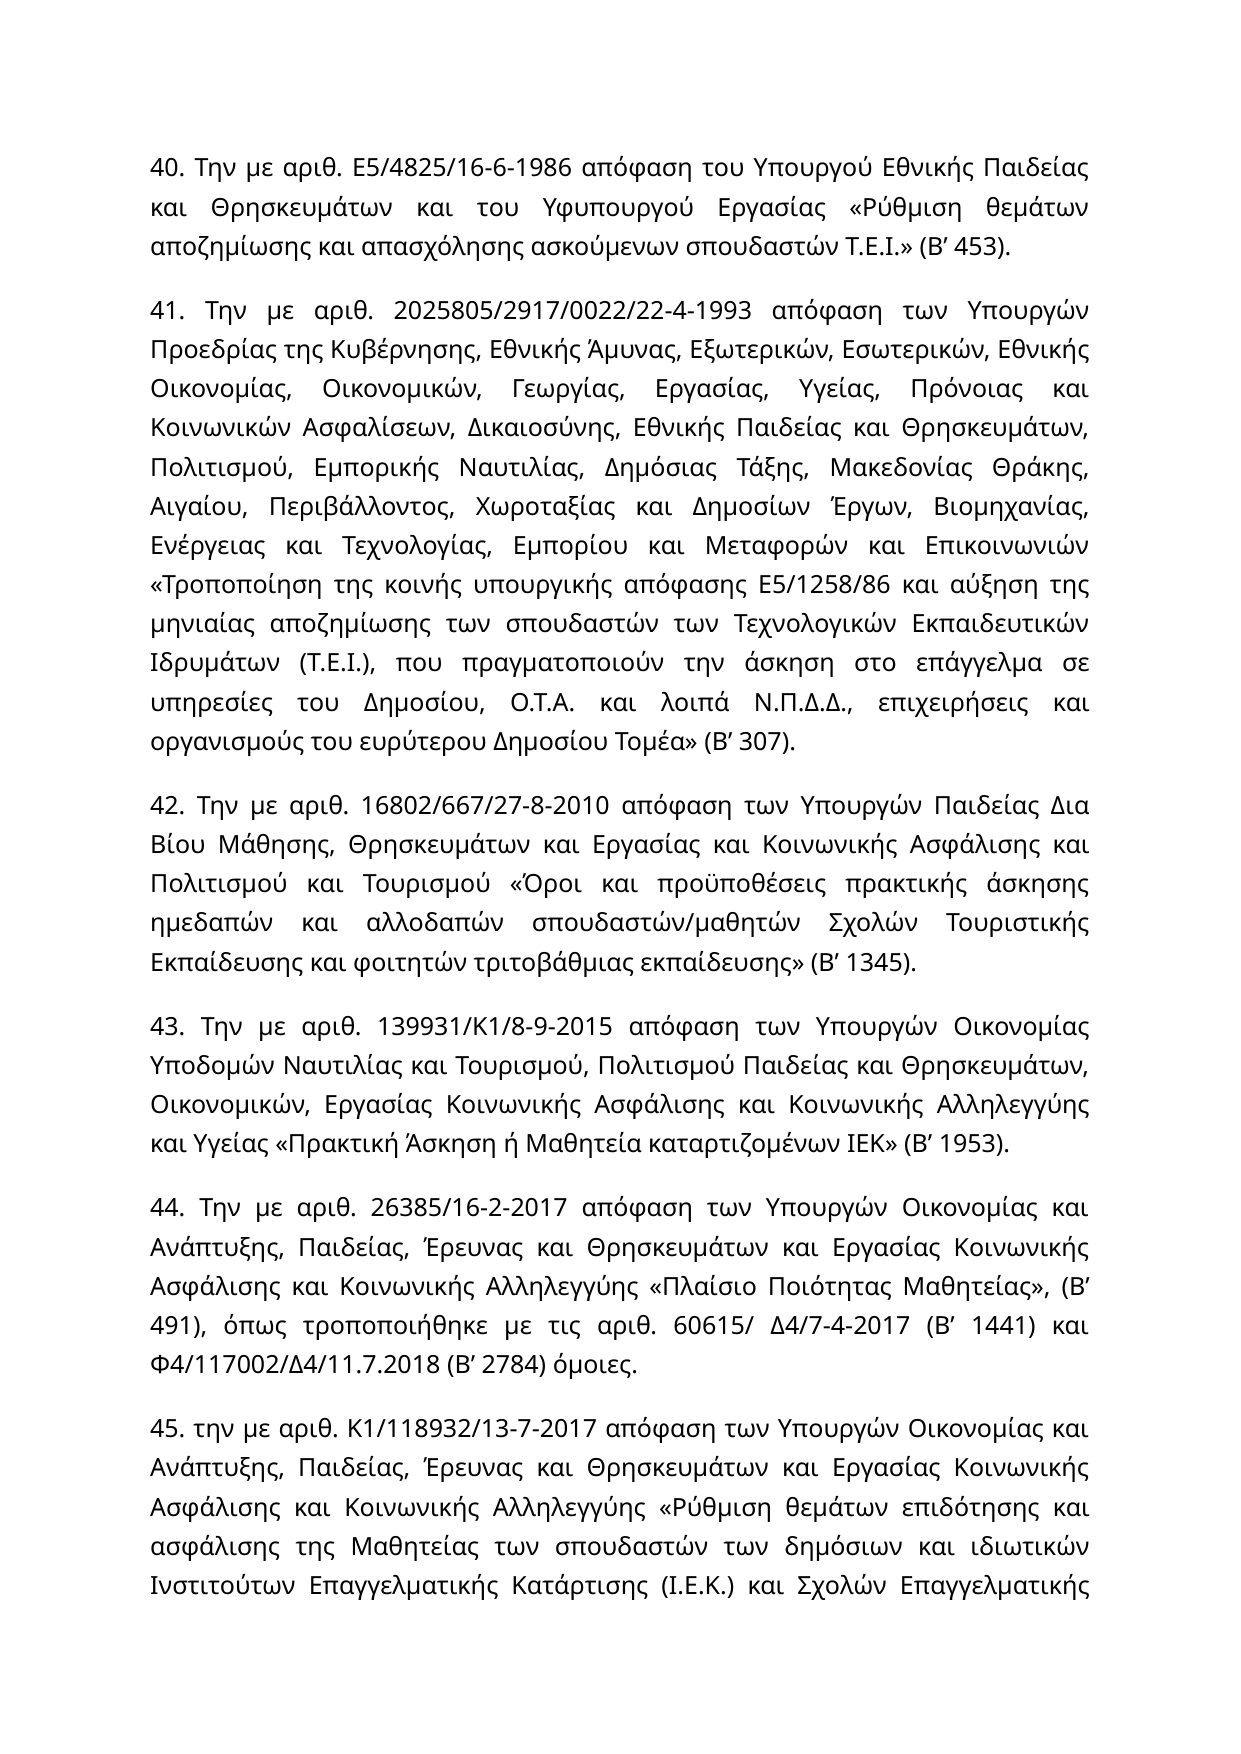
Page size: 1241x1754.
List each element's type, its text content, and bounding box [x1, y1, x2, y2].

text 44. Την με αριθ. 26385/16-2-2017 απόφαση των Υπουργών Οικονομίας και Ανάπτυξης, Παιδείας, Έρευνας και Θρησκευμάτων και Εργασίας Κοινωνικής Ασφάλισης και Κοινωνικής Αλληλεγγύης «Πλαίσιο Ποιότητας Μαθητείας», (Β’ 491), όπως τροποποιήθηκε με τις αριθ. 60615/ Δ4/7-4-2017 (Β’ 1441) και Φ4/117002/Δ4/11.7.2018 (Β’ 2784) όμοιες. [150, 1190, 1090, 1381]
text 40. Την με αριθ. Ε5/4825/16-6-1986 απόφαση του Υπουργού Εθνικής Παιδείας και Θρησκευμάτων και του Υφυπουργού Εργασίας «Ρύθμιση θεμάτων αποζημίωσης και απασχόλησης ασκούμενων σπουδαστών Τ.Ε.Ι.» (Β’ 453). [150, 150, 1090, 262]
text 42. Την με αριθ. 16802/667/27-8-2010 απόφαση των Υπουργών Παιδείας Δια Βίου Μάθησης, Θρησκευμάτων και Εργασίας και Κοινωνικής Ασφάλισης και Πολιτισμού και Τουρισμού «Όροι και προϋποθέσεις πρακτικής άσκησης ημεδαπών και αλλοδαπών σπουδαστών/μαθητών Σχολών Τουριστικής Εκπαίδευσης και φοιτητών τριτοβάθμιας εκπαίδευσης» (Β’ 1345). [150, 787, 1090, 978]
text 45. την με αριθ. Κ1/118932/13-7-2017 απόφαση των Υπουργών Οικονομίας και Ανάπτυξης, Παιδείας, Έρευνας και Θρησκευμάτων και Εργασίας Κοινωνικής Ασφάλισης και Κοινωνικής Αλληλεγγύης «Ρύθμιση θεμάτων επιδότησης και ασφάλισης της Μαθητείας των σπουδαστών των δημόσιων και ιδιωτικών Ινστιτούτων Επαγγελματικής Κατάρτισης (Ι.Ε.Κ.) και Σχολών Επαγγελματικής [150, 1411, 1090, 1602]
text 43. Την με αριθ. 139931/Κ1/8-9-2015 απόφαση των Υπουργών Οικονομίας Υποδομών Ναυτιλίας και Τουρισμού, Πολιτισμού Παιδείας και Θρησκευμάτων, Οικονομικών, Εργασίας Κοινωνικής Ασφάλισης και Κοινωνικής Αλληλεγγύης και Υγείας «Πρακτική Άσκηση ή Μαθητεία καταρτιζομένων ΙΕΚ» (Β’ 1953). [150, 1008, 1090, 1160]
text 41. Την με αριθ. 2025805/2917/0022/22-4-1993 απόφαση των Υπουργών Προεδρίας της Κυβέρνησης, Εθνικής Άμυνας, Εξωτερικών, Εσωτερικών, Εθνικής Οικονομίας, Οικονομικών, Γεωργίας, Εργασίας, Υγείας, Πρόνοιας και Κοινωνικών Ασφαλίσεων, Δικαιοσύνης, Εθνικής Παιδείας και Θρησκευμάτων, Πολιτισμού, Εμπορικής Ναυτιλίας, Δημόσιας Τάξης, Μακεδονίας Θράκης, Αιγαίου, Περιβάλλοντος, Χωροταξίας και Δημοσίων Έργων, Βιομηχανίας, Ενέργειας και Τεχνολογίας, Εμπορίου και Μεταφορών και Επικοινωνιών «Τροποποίηση της κοινής υπουργικής απόφασης Ε5/1258/86 και αύξηση της μηνιαίας αποζημίωσης των σπουδαστών των Τεχνολογικών Εκπαιδευτικών Ιδρυμάτων (Τ.Ε.Ι.), που πραγματοποιούν την άσκηση στο επάγγελμα σε υπηρεσίες του Δημοσίου, Ο.Τ.Α. και λοιπά Ν.Π.Δ.Δ., επιχειρήσεις και οργανισμούς του ευρύτερου Δημοσίου Τομέα» (Β’ 307). [150, 292, 1090, 757]
